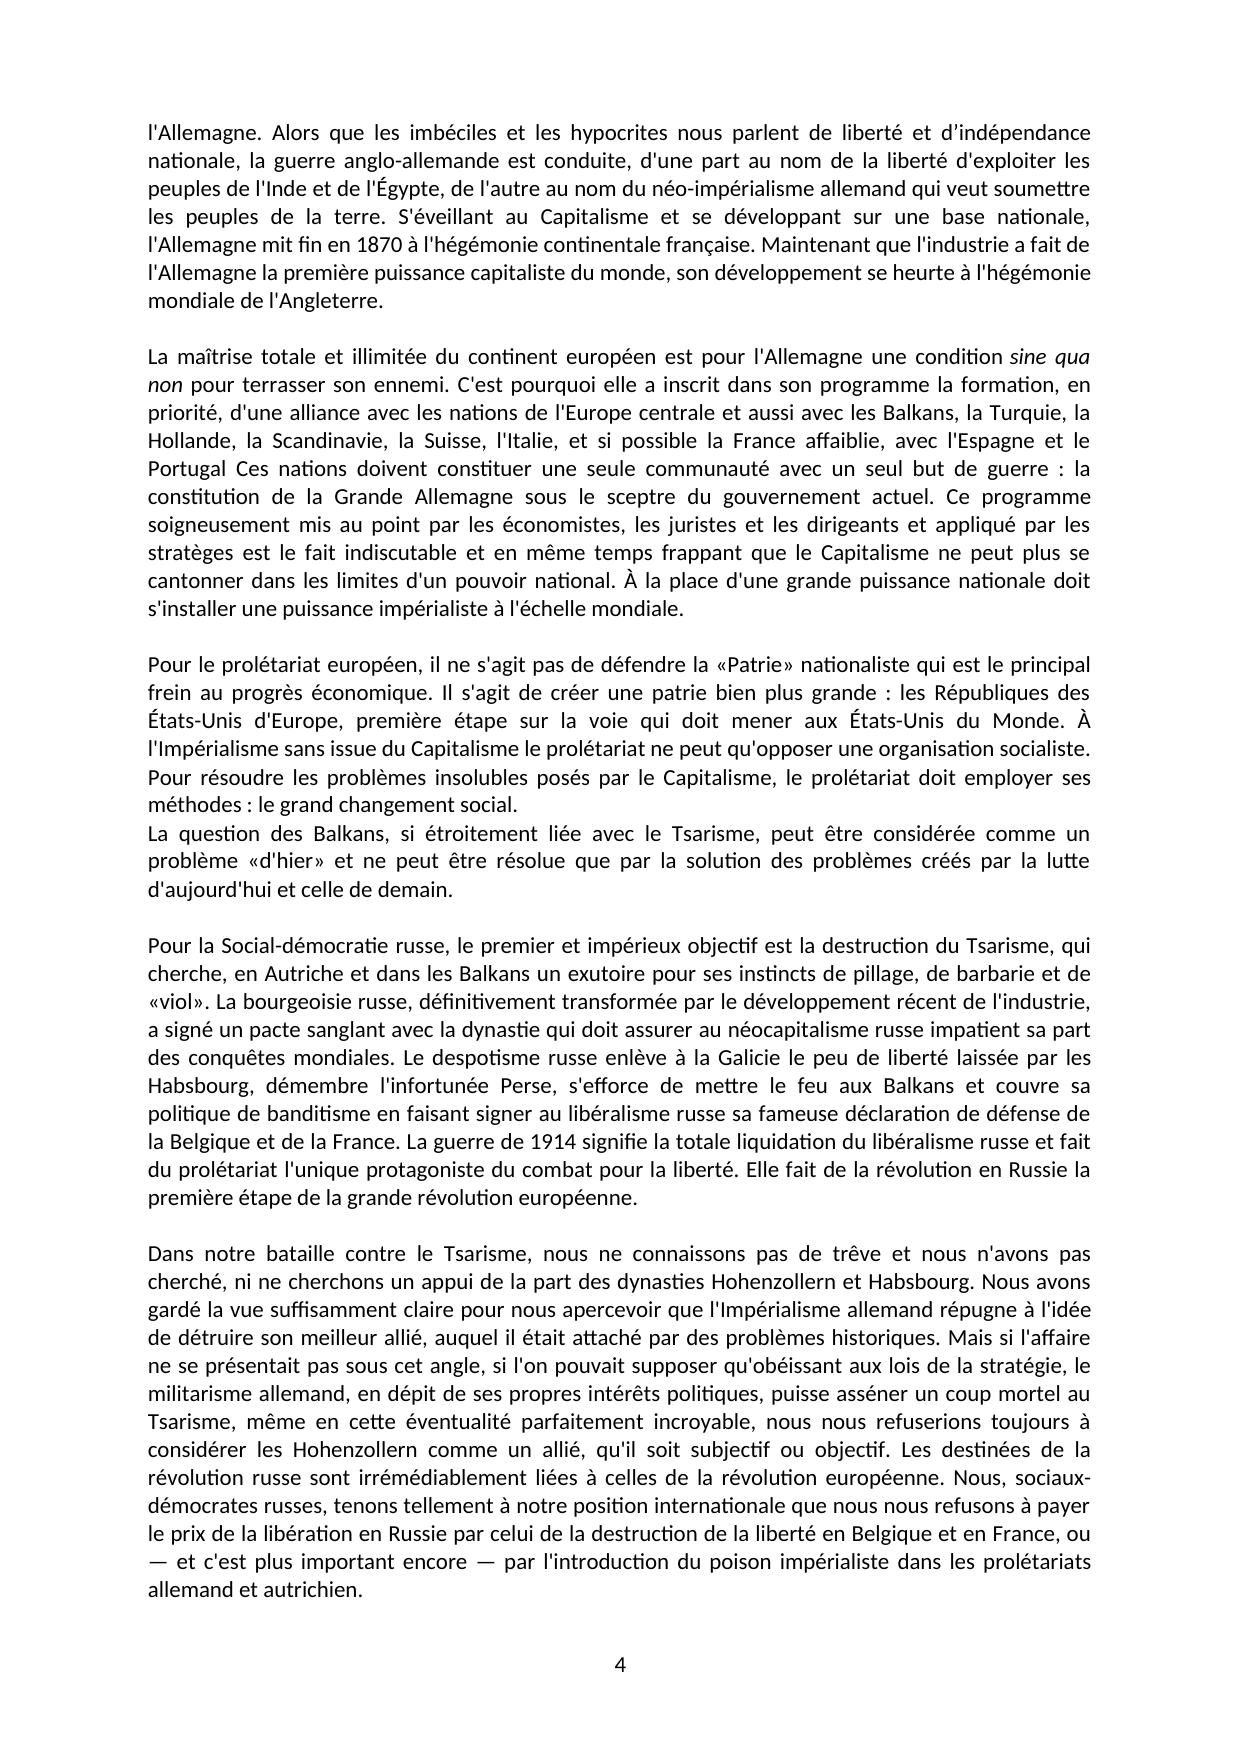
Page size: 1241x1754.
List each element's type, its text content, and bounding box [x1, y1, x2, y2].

text Pour le prolétariat européen, il ne s'agit pas de défendre la «Patrie» nationaliste qui est le principal frein au progrès économique. Il s'agit de créer une patrie bien plus grande : les Républiques des États-Unis d'Europe, première étape sur la voie qui doit mener aux États-Unis du Monde. À l'Impérialisme sans issue du Capitalisme le prolétariat ne peut qu'opposer une organisation socialiste. [148, 651, 1093, 763]
text l'Allemagne. Alors que les imbéciles et les hypocrites nous parlent de liberté et d’indépendance nationale, la guerre anglo-allemande est conduite, d'une part au nom de la liberté d'exploiter les peuples de l'Inde et de l'Égypte, de l'autre au nom du néo-impérialisme allemand qui veut soumettre les peuples de la terre. S'éveillant au Capitalisme et se développant sur une base nationale, l'Allemagne mit fin en 1870 à l'hégémonie continentale française. Maintenant que l'industrie a fait de l'Allemagne la première puissance capitaliste du monde, son développement se heurte à l'hégémonie mondiale de l'Angleterre. [148, 118, 1093, 314]
text La maîtrise totale et illimitée du continent européen est pour l'Allemagne une condition sine qua non pour terrasser son ennemi. C'est pourquoi elle a inscrit dans son programme la formation, en priorité, d'une alliance avec les nations de l'Europe centrale et aussi avec les Balkans, la Turquie, la Hollande, la Scandinavie, la Suisse, l'Italie, et si possible la France affaiblie, avec l'Espagne et le Portugal Ces nations doivent constituer une seule communauté avec un seul but de guerre : la constitution de la Grande Allemagne sous le sceptre du gouvernement actuel. Ce programme soigneusement mis au point par les économistes, les juristes et les dirigeants et appliqué par les stratèges est le fait indiscutable et en même temps frappant que le Capitalisme ne peut plus se cantonner dans les limites d'un pouvoir national. À la place d'une grande puissance nationale doit s'installer une puissance impérialiste à l'échelle mondiale. [148, 342, 1093, 622]
text Pour résoudre les problèmes insolubles posés par le Capitalisme, le prolétariat doit employer ses méthodes : le grand changement social. [148, 763, 1093, 819]
text Dans notre bataille contre le Tsarisme, nous ne connaissons pas de trêve et nous n'avons pas cherché, ni ne cherchons un appui de la part des dynasties Hohenzollern et Habsbourg. Nous avons gardé la vue suffisamment claire pour nous apercevoir que l'Impérialisme allemand répugne à l'idée de détruire son meilleur allié, auquel il était attaché par des problèmes historiques. Mais si l'affaire ne se présentait pas sous cet angle, si l'on pouvait supposer qu'obéissant aux lois de la stratégie, le militarisme allemand, en dépit de ses propres intérêts politiques, puisse asséner un coup mortel au Tsarisme, même en cette éventualité parfaitement incroyable, nous nous refuserions toujours à considérer les Hohenzollern comme un allié, qu'il soit subjectif ou objectif. Les destinées de la révolution russe sont irrémédiablement liées à celles de la révolution européenne. Nous, sociaux-démocrates russes, tenons tellement à notre position internationale que nous nous refusons à payer le prix de la libération en Russie par celui de la destruction de la liberté en Belgique et en France, ou — et c'est plus important encore — par l'introduction du poison impérialiste dans les prolétariats allemand et autrichien. [148, 1239, 1093, 1603]
text Pour la Social-démocratie russe, le premier et impérieux objectif est la destruction du Tsarisme, qui cherche, en Autriche et dans les Balkans un exutoire pour ses instincts de pillage, de barbarie et de «viol». La bourgeoisie russe, définitivement transformée par le développement récent de l'industrie, a signé un pacte sanglant avec la dynastie qui doit assurer au néocapitalisme russe impatient sa part des conquêtes mondiales. Le despotisme russe enlève à la Galicie le peu de liberté laissée par les Habsbourg, démembre l'infortunée Perse, s'efforce de mettre le feu aux Balkans et couvre sa politique de banditisme en faisant signer au libéralisme russe sa fameuse déclaration de défense de la Belgique et de la France. La guerre de 1914 signifie la totale liquidation du libéralisme russe et fait du prolétariat l'unique protagoniste du combat pour la liberté. Elle fait de la révolution en Russie la première étape de la grande révolution européenne. [148, 931, 1093, 1211]
text La question des Balkans, si étroitement liée avec le Tsarisme, peut être considérée comme un problème «d'hier» et ne peut être résolue que par la solution des problèmes créés par la lutte d'aujourd'hui et celle de demain. [148, 819, 1093, 903]
